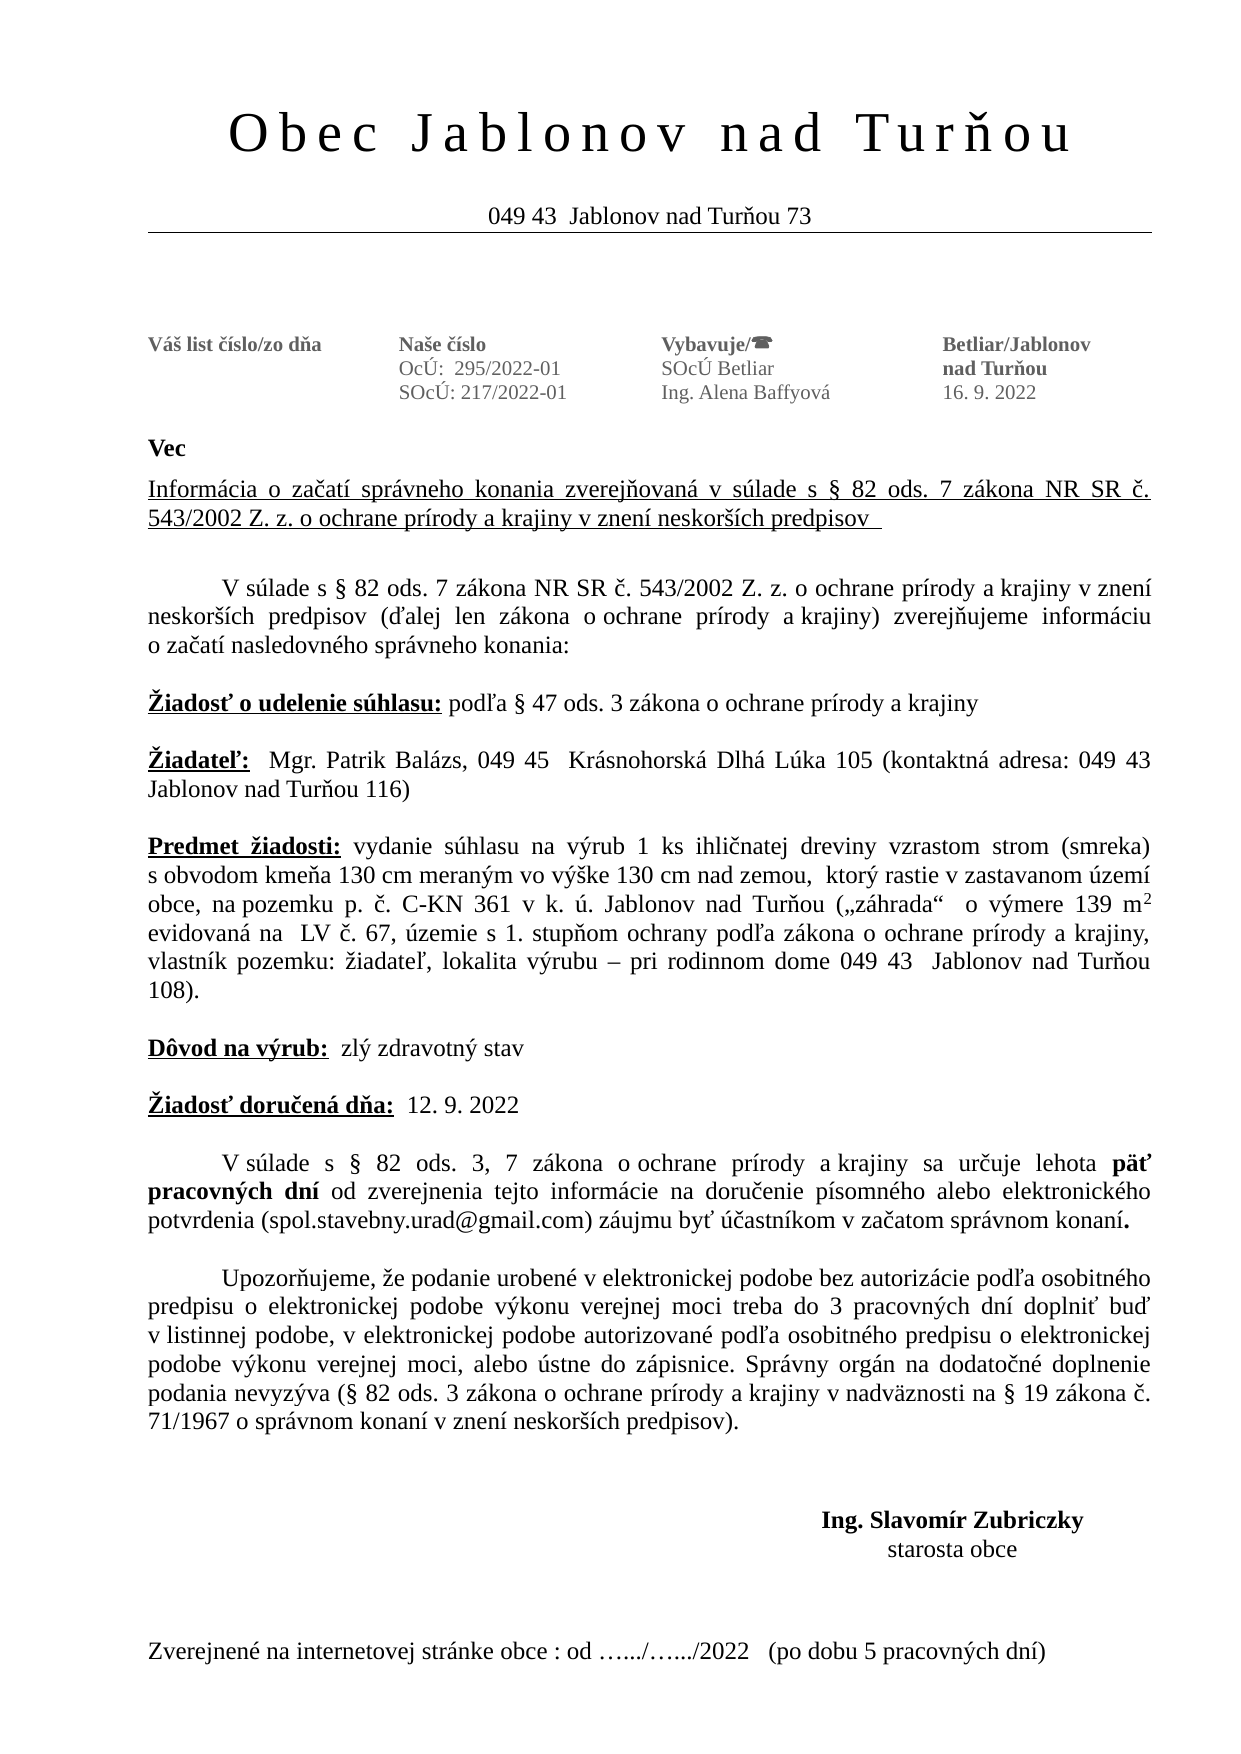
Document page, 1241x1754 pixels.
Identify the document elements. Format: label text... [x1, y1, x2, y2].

text Upozorňujeme, že podanie urobené v elektronickej podobe bez autorizácie podľa osobitného predpisu o elektronickej podobe výkonu verejnej moci treba do 3 pracovných dní doplniť buď v listinnej podobe, v elektronickej podobe autorizované podľa osobitného predpisu o elektronickej podobe výkonu verejnej moci, alebo ústne do zápisnice. Správny orgán na dodatočné doplnenie podania nevyzýva (§ 82 ods. 3 zákona o ochrane prírody a krajiny v nadväznosti na § 19 zákona č. 71/1967 o správnom konaní v znení neskorších predpisov). [148, 1263, 1152, 1435]
table_header Váš list číslo/zo dňa [140, 332, 391, 404]
text Ing. Slavomír Zubriczky [753, 1505, 1152, 1534]
table_header Naše číslo OcÚ: 295/2022-01 SOcÚ: 217/2022-01 [391, 332, 654, 404]
text Predmet žiadosti: vydanie súhlasu na výrub 1 ks ihličnatej dreviny vzrastom strom (smreka) s obvodom kmeňa 130 cm meraným vo výške 130 cm nad zemou, ktorý rastie v zastavanom území obce, na pozemku p. č. C-KN 361 v k. ú. Jablonov nad Turňou („záhrada“ o výmere 139 m2 evidovaná na LV č. 67, územie s 1. stupňom ochrany podľa zákona o ochrane prírody a krajiny, vlastník pozemku: žiadateľ, lokalita výrubu – pri rodinnom dome 049 43 Jablonov nad Turňou 108). [148, 831, 1152, 1004]
text Žiadosť doručená dňa: 12. 9. 2022 [148, 1090, 1152, 1119]
text starosta obce [753, 1534, 1152, 1563]
text V súlade s § 82 ods. 3, 7 zákona o ochrane prírody a krajiny sa určuje lehota päť pracovných dní od zverejnenia tejto informácie na doručenie písomného alebo elektronického potvrdenia (spol.stavebny.urad@gmail.com) záujmu byť účastníkom v začatom správnom konaní. [148, 1148, 1152, 1234]
text Vec [148, 433, 1152, 461]
subtitle Informácia o začatí správneho konania zverejňovaná v súlade s § 82 ods. 7 zákona NR SR č. 543/2002 Z. z. o ochrane prírody a krajiny v znení neskorších predpisov [148, 474, 1152, 531]
text Žiadateľ: Mgr. Patrik Balázs, 049 45 Krásnohorská Dlhá Lúka 105 (kontaktná adresa: 049 43 Jablonov nad Turňou 116) [148, 745, 1152, 803]
text Dôvod na výrub: zlý zdravotný stav [148, 1033, 1152, 1061]
text Žiadosť o udelenie súhlasu: podľa § 47 ods. 3 zákona o ochrane prírody a krajiny [148, 688, 1152, 716]
table_header Vybavuje/ SOcÚ Betliar Ing. Alena Baffyová [654, 332, 935, 404]
text V súlade s § 82 ods. 7 zákona NR SR č. 543/2002 Z. z. o ochrane prírody a krajiny v znení neskorších predpisov (ďalej len zákona o ochrane prírody a krajiny) zverejňujeme informáciu o začatí nasledovného správneho konania: [148, 573, 1152, 659]
table_header Betliar/Jablonov nad Turňou 16. 9. 2022 [935, 332, 1141, 404]
